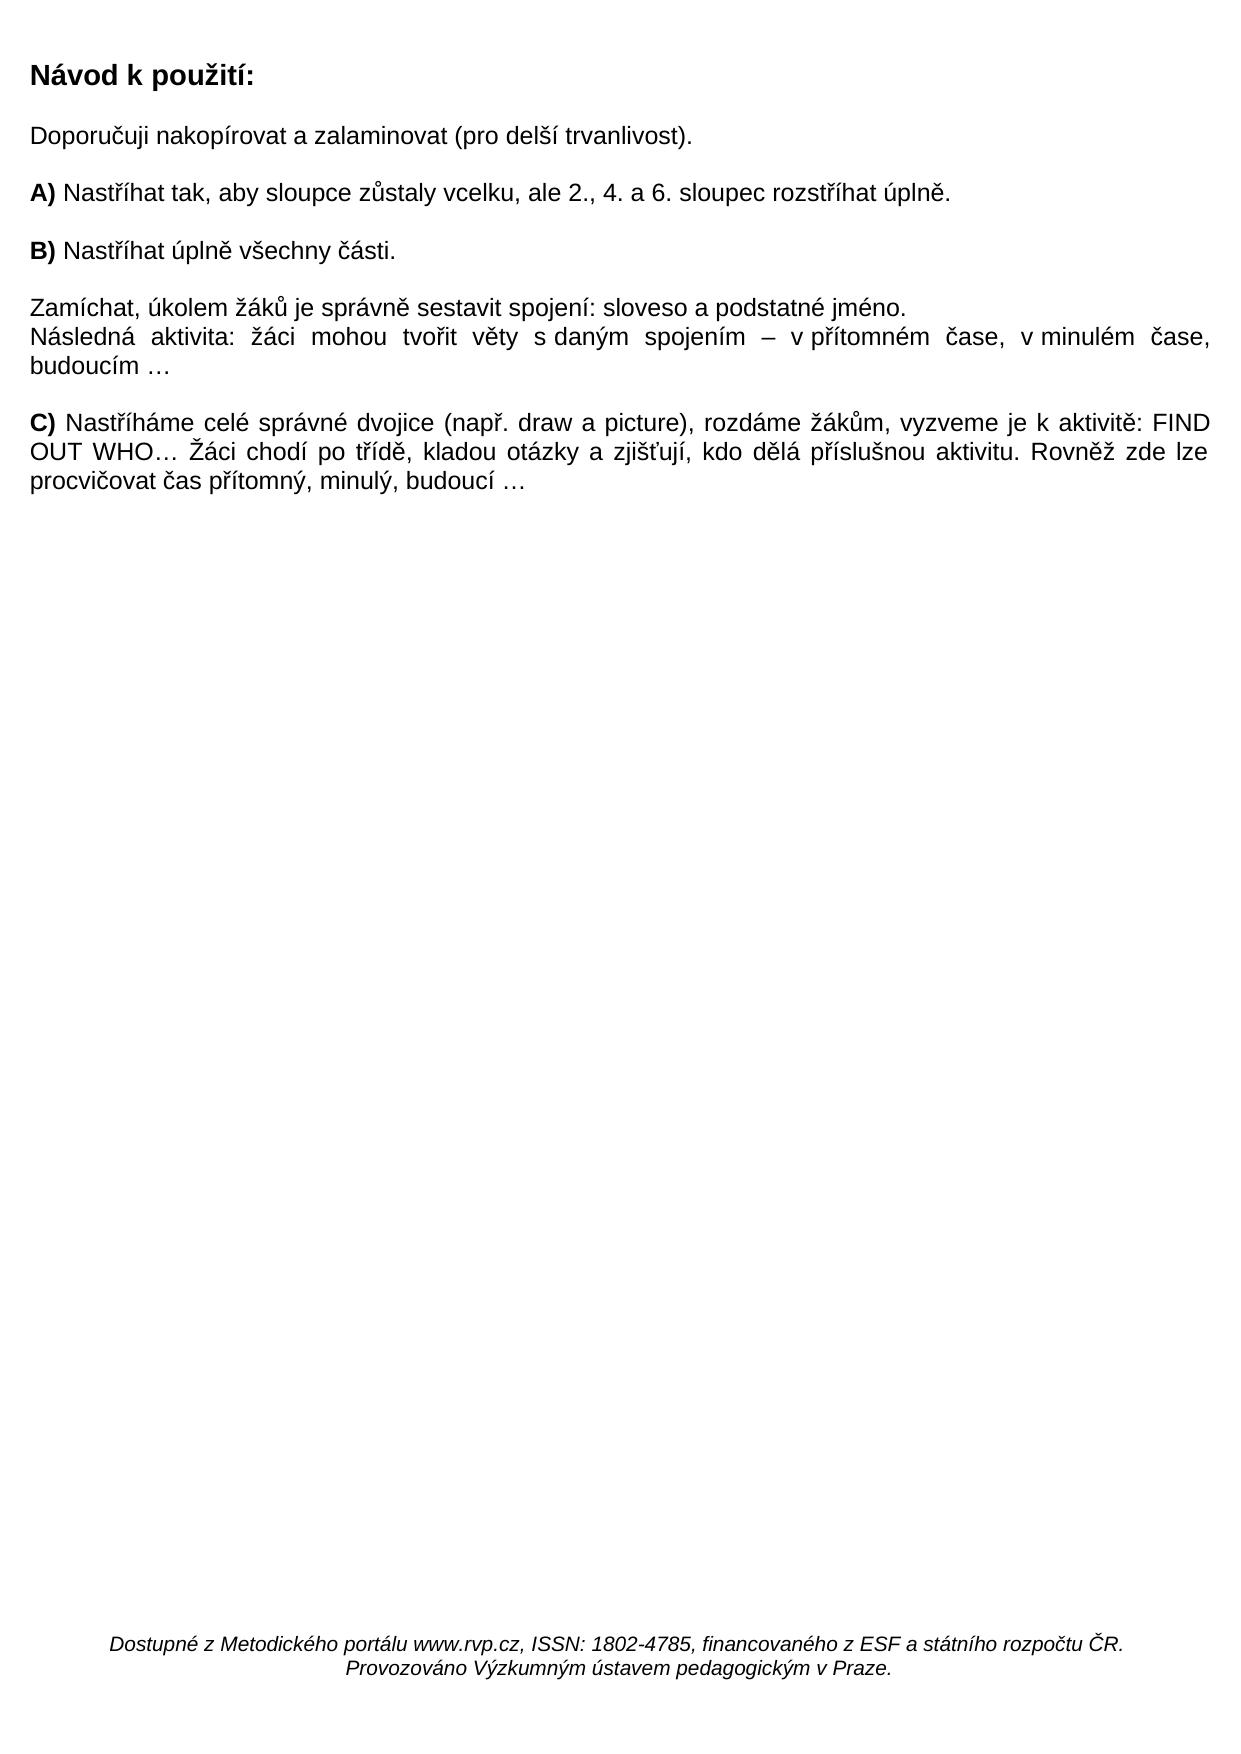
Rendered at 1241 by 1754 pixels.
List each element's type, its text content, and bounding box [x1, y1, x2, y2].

text Následná aktivita: žáci mohou tvořit věty s daným spojením – v přítomném čase, v minulém čase, budoucím … [29, 322, 1211, 379]
text C) Nastříháme celé správné dvojice (např. draw a picture), rozdáme žákům, vyzveme je k aktivitě: FIND OUT WHO… Žáci chodí po třídě, kladou otázky a zjišťují, kdo dělá příslušnou aktivitu. Rovněž zde lze procvičovat čas přítomný, minulý, budoucí … [29, 408, 1211, 494]
text B) Nastříhat úplně všechny části. [29, 236, 1211, 264]
text A) Nastříhat tak, aby sloupce zůstaly vcelku, ale 2., 4. a 6. sloupec rozstříhat úplně. [29, 178, 1211, 207]
text Zamíchat, úkolem žáků je správně sestavit spojení: sloveso a podstatné jméno. [29, 293, 1211, 322]
text Doporučuji nakopírovat a zalaminovat (pro delší trvanlivost). [29, 121, 1211, 149]
text Návod k použití: [29, 58, 1211, 92]
